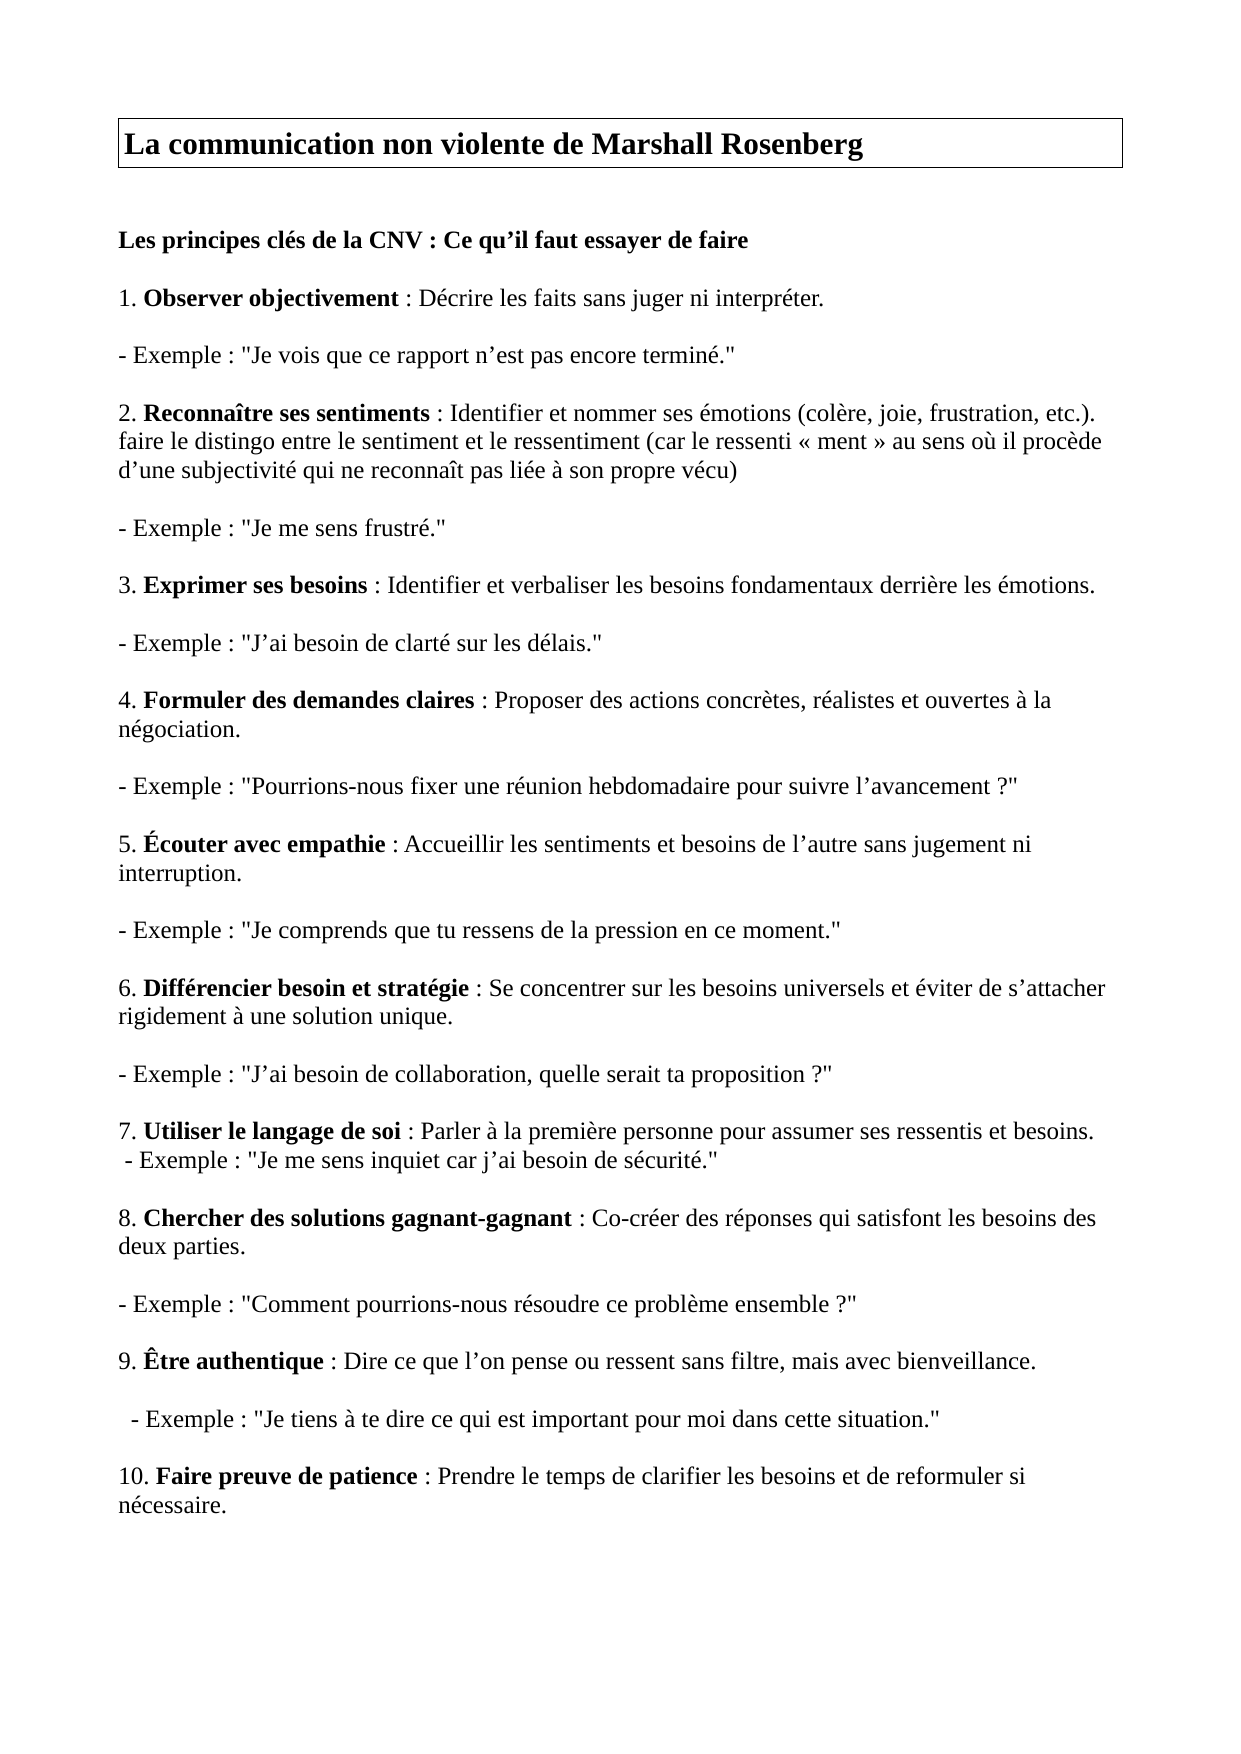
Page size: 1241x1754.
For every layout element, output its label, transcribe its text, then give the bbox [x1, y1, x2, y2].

text - Exemple : "Je me sens frustré." 3. Exprimer ses besoins : Identifier et verbaliser les besoins fondamentaux derrière les émotions. [118, 513, 1122, 599]
table_header La communication non violente de Marshall Rosenberg [119, 119, 1122, 167]
text - Exemple : "Je vois que ce rapport n’est pas encore terminé." 2. Reconnaître ses sentiments : Identifier et nommer ses émotions (colère, joie, frustration, etc.). [118, 340, 1122, 426]
text faire le distingo entre le sentiment et le ressentiment (car le ressenti « ment » au sens où il procède d’une subjectivité qui ne reconnaît pas liée à son propre vécu) [118, 426, 1122, 484]
text - Exemple : "Je comprends que tu ressens de la pression en ce moment." 6. Différencier besoin et stratégie : Se concentrer sur les besoins universels et éviter de s’attacher rigidement à une solution unique. [118, 915, 1122, 1030]
text Les principes clés de la CNV : Ce qu’il faut essayer de faire [118, 225, 1122, 254]
text - Exemple : "J’ai besoin de clarté sur les délais." 4. Formuler des demandes claires : Proposer des actions concrètes, réalistes et ouvertes à la négociation. [118, 628, 1122, 771]
text - Exemple : "J’ai besoin de collaboration, quelle serait ta proposition ?" 7. Utiliser le langage de soi : Parler à la première personne pour assumer ses ressentis et besoins. - Exemple : "Je me sens inquiet car j’ai besoin de sécurité." 8. Chercher des solutions gagnant-gagnant : Co-créer des réponses qui satisfont les besoins des deux parties. [118, 1059, 1122, 1260]
text - Exemple : "Pourrions-nous fixer une réunion hebdomadaire pour suivre l’avancement ?" 5. Écouter avec empathie : Accueillir les sentiments et besoins de l’autre sans jugement ni interruption. [118, 771, 1122, 886]
text 1. Observer objectivement : Décrire les faits sans juger ni interpréter. [118, 283, 1122, 311]
text - Exemple : "Comment pourrions-nous résoudre ce problème ensemble ?" 9. Être authentique : Dire ce que l’on pense ou ressent sans filtre, mais avec bienveillance. [118, 1289, 1122, 1375]
text - Exemple : "Je tiens à te dire ce qui est important pour moi dans cette situation." 10. Faire preuve de patience : Prendre le temps de clarifier les besoins et de reformuler si nécessaire. [118, 1404, 1122, 1605]
